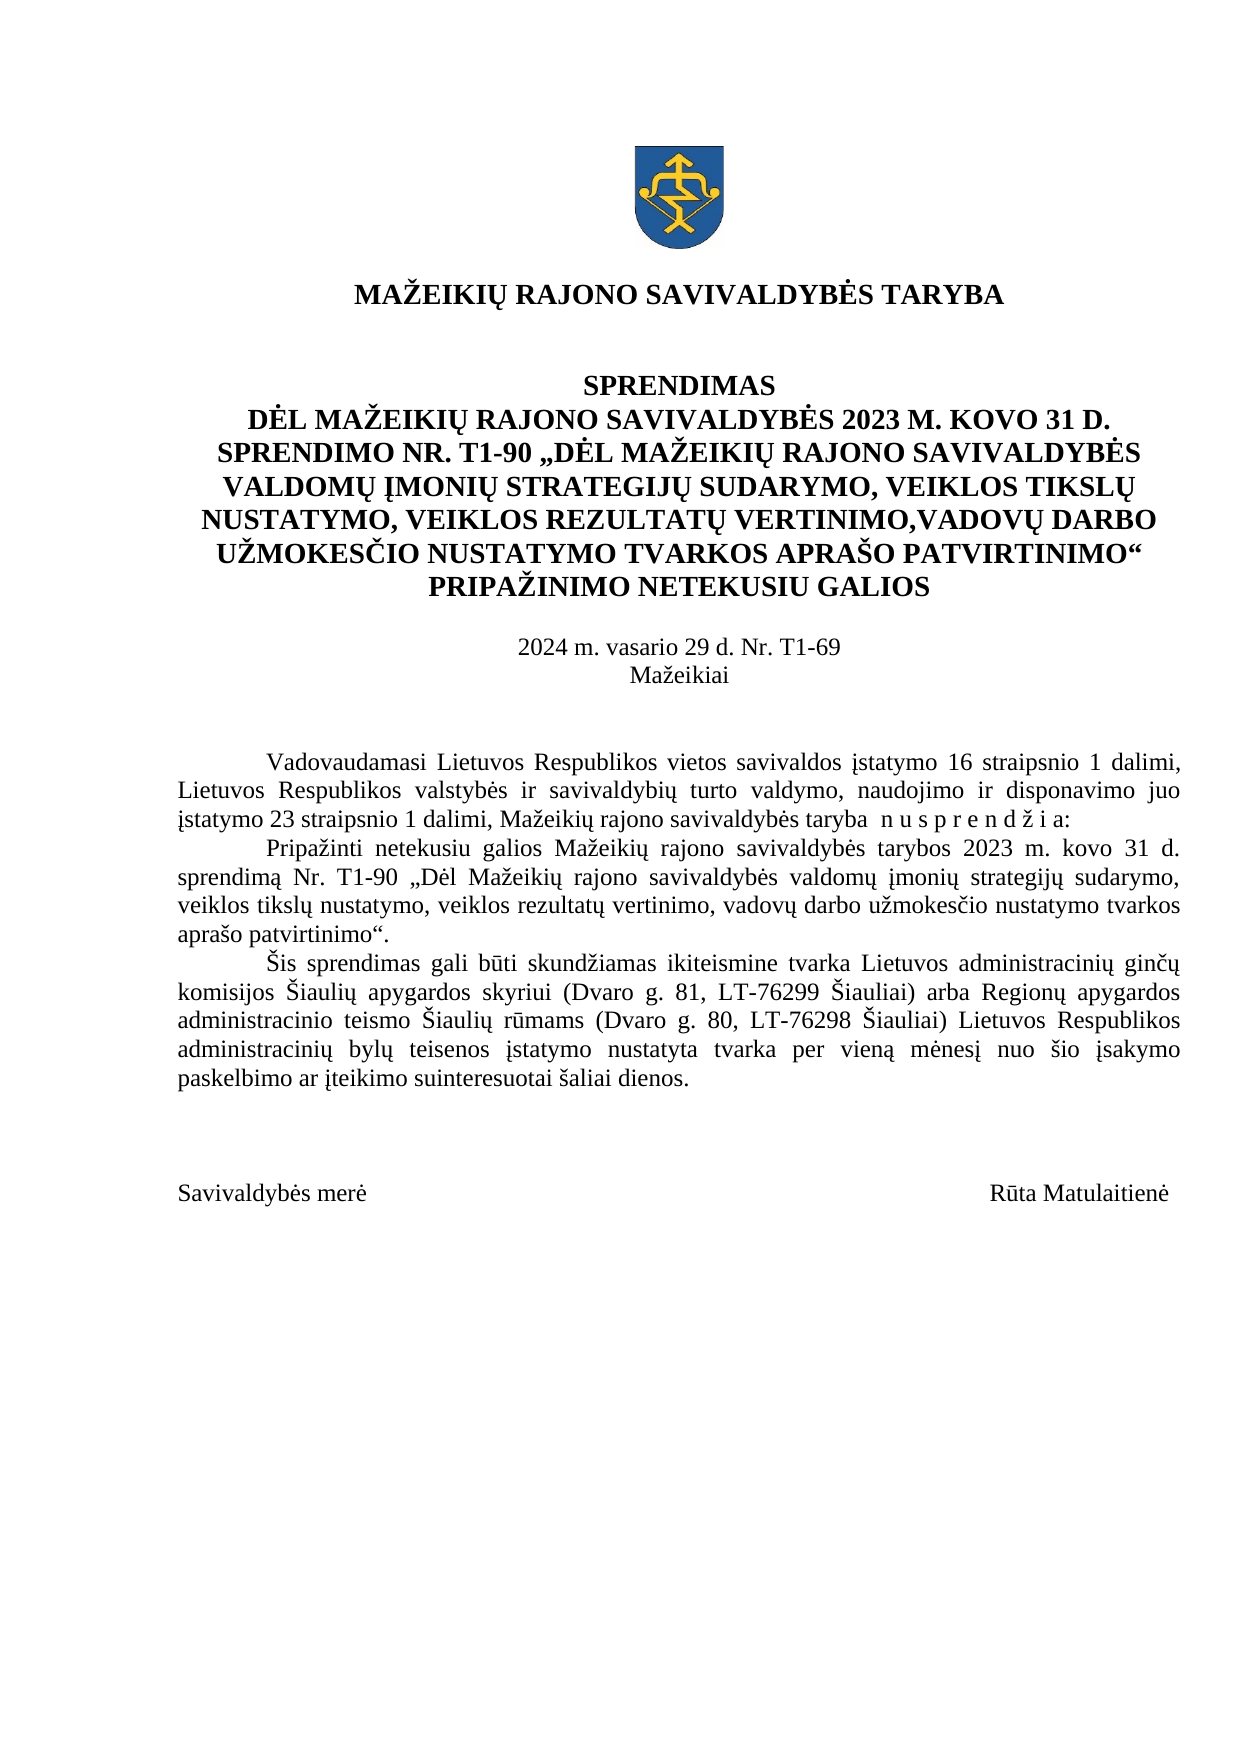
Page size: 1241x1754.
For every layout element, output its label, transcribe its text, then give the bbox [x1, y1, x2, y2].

text Mažeikių rajono SAVIVALDYBĖS taryba [177, 277, 1181, 311]
text Mažeikiai [177, 661, 1181, 689]
text Vadovaudamasi Lietuvos Respublikos vietos savivaldos įstatymo 16 straipsnio 1 dalimi, Lietuvos Respublikos valstybės ir savivaldybių turto valdymo, naudojimo ir disponavimo juo įstatymo 23 straipsnio 1 dalimi, Mažeikių rajono savivaldybės taryba nusprendžia: [177, 747, 1181, 833]
text Šis sprendimas gali būti skundžiamas ikiteismine tvarka Lietuvos administracinių ginčų komisijos Šiaulių apygardos skyriui (Dvaro g. 81, LT-76299 Šiauliai) arba Regionų apygardos administracinio teismo Šiaulių rūmams (Dvaro g. 80, LT-76298 Šiauliai) Lietuvos Respublikos administracinių bylų teisenos įstatymo nustatyta tvarka per vieną mėnesį nuo šio įsakymo paskelbimo ar įteikimo suinteresuotai šaliai dienos. [177, 948, 1181, 1092]
text 2024 m. vasario 29 d. Nr. T1-69 [177, 632, 1181, 661]
text DĖL MAŽEIKIŲ RAJONO SAVIVALDYBĖS 2023 M. KOVO 31 D. SPRENDIMO NR. T1-90 „DĖL MAŽEIKIŲ RAJONO SAVIVALDYBĖS VALDOMŲ ĮMONIŲ STRATEGIJŲ SUDARYMO, VEIKLOS TIKSLŲ NUSTATYMO, VEIKLOS REZULTATŲ VERTINIMO,VADOVŲ DARBO UŽMOKESČIO NUSTATYMO TVARKOS APRAŠO PATVIRTINIMO“ PRIPAŽINIMO NETEKUSIU GALIOS [177, 402, 1181, 603]
subtitle SPRENDIMAS [177, 368, 1181, 402]
text Savivaldybės merė Rūta Matulaitienė [177, 1178, 1181, 1207]
text Pripažinti netekusiu galios Mažeikių rajono savivaldybės tarybos 2023 m. kovo 31 d. sprendimą Nr. T1-90 „Dėl Mažeikių rajono savivaldybės valdomų įmonių strategijų sudarymo, veiklos tikslų nustatymo, veiklos rezultatų vertinimo, vadovų darbo užmokesčio nustatymo tvarkos aprašo patvirtinimo“. [177, 833, 1181, 948]
